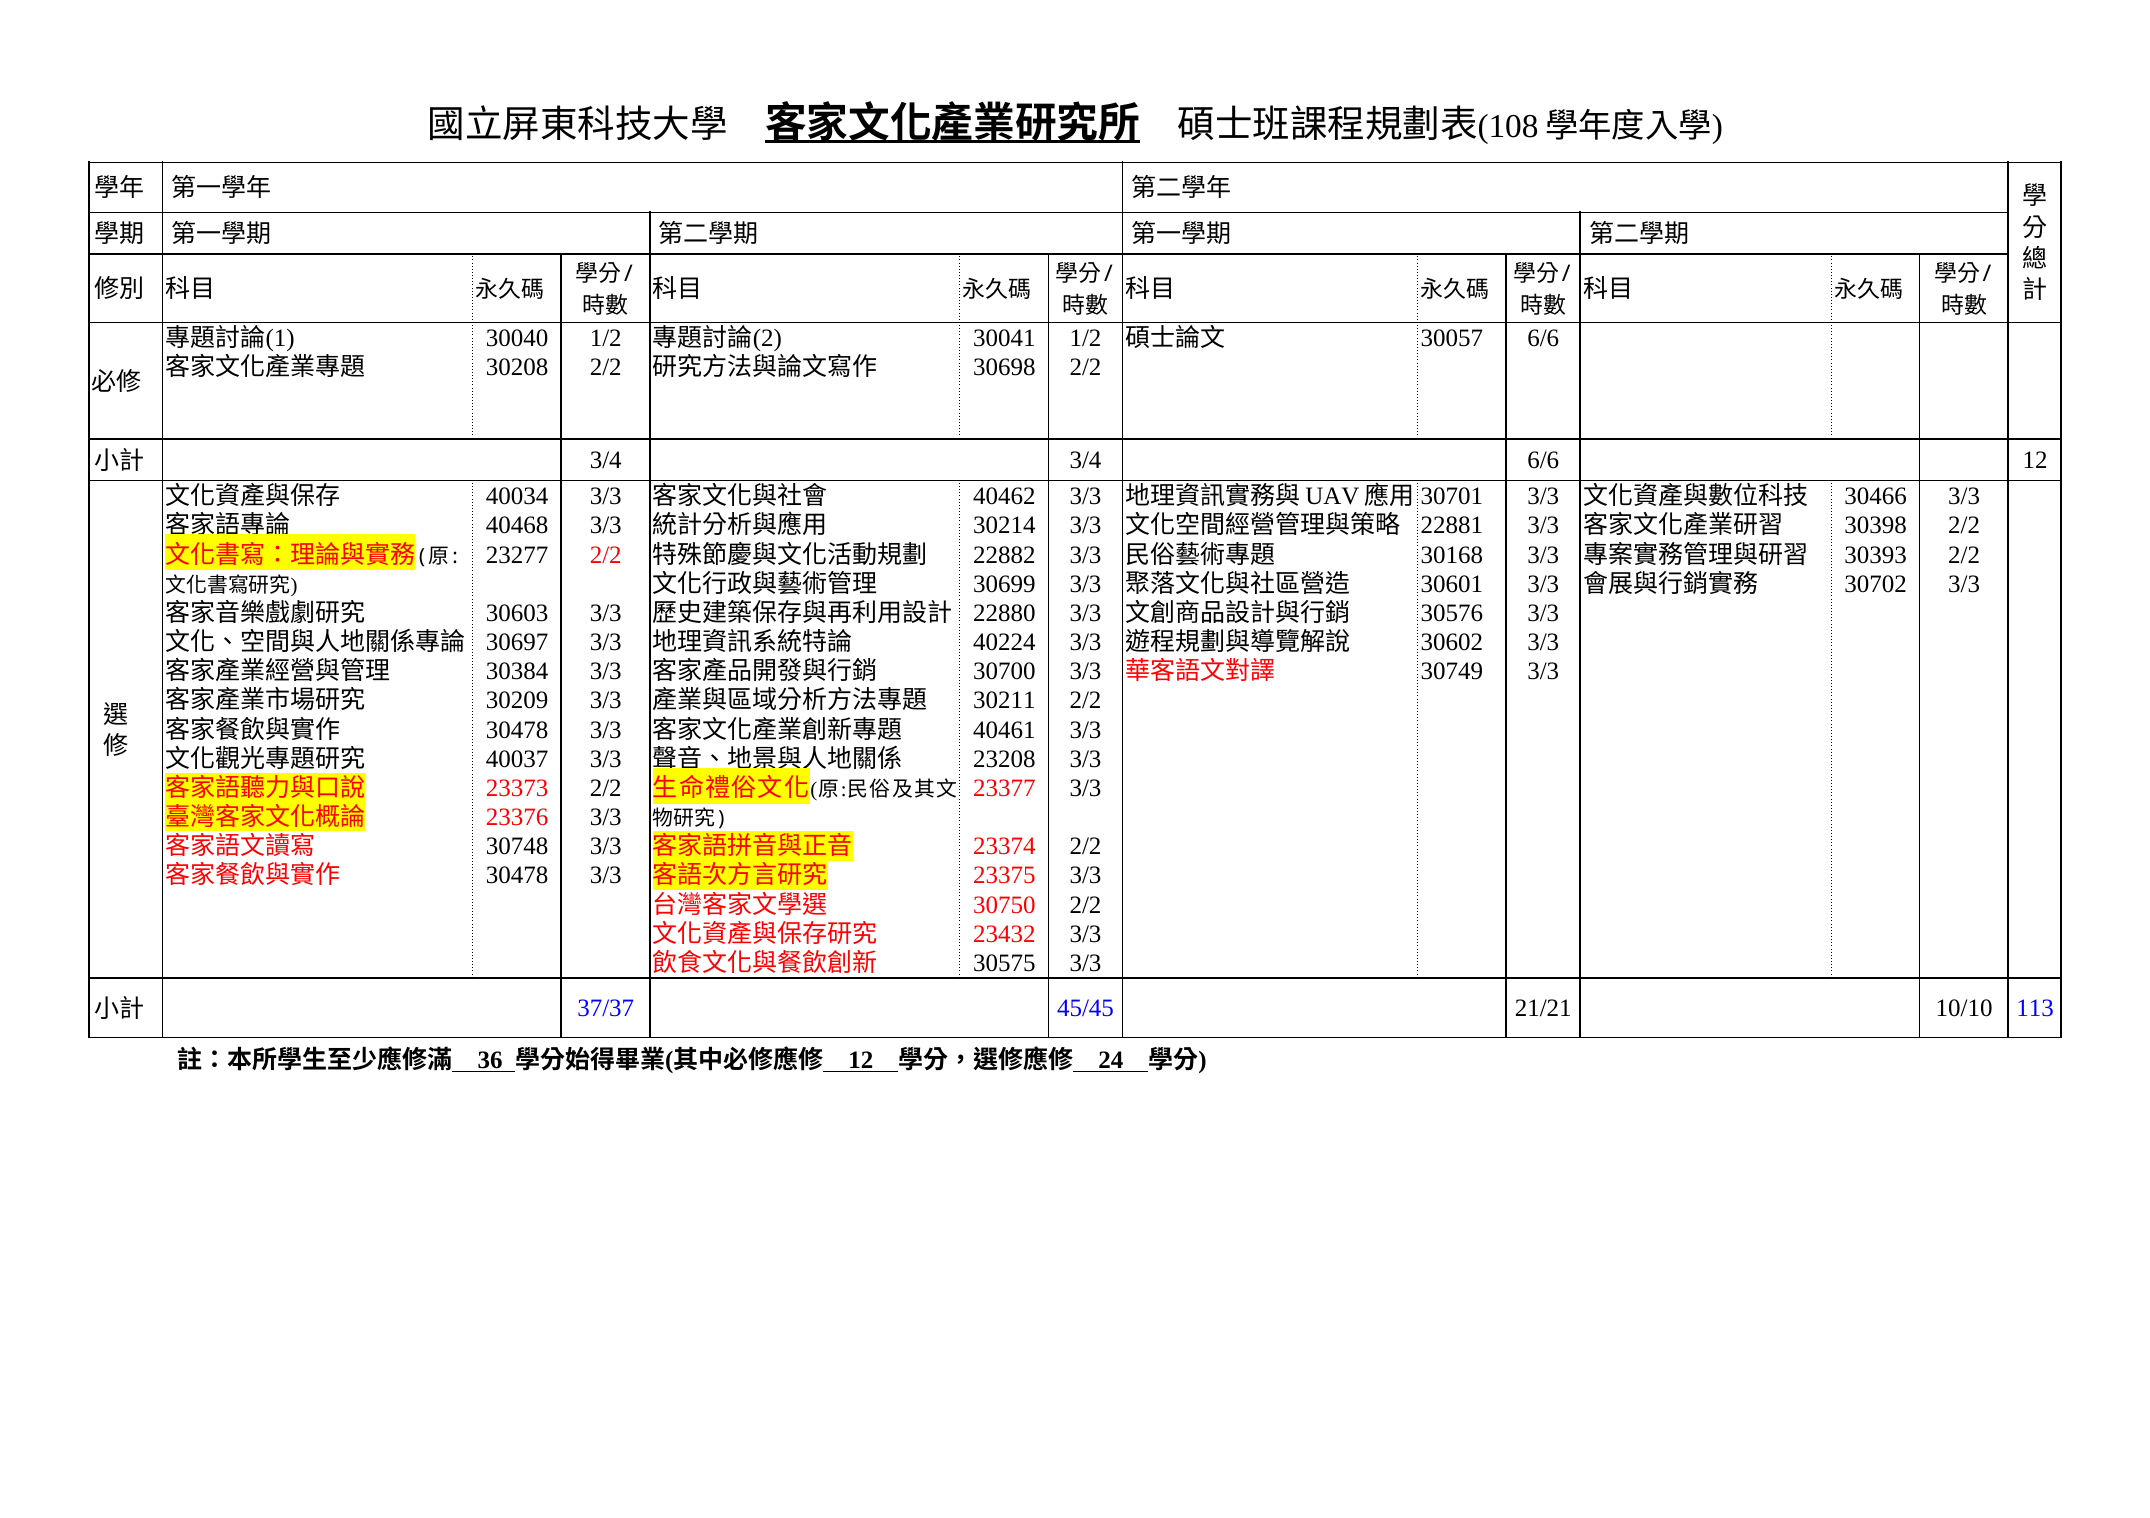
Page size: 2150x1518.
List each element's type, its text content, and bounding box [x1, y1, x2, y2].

table_cell 3/3 3/3 3/3 3/3 3/3 3/3 3/3 2/2 3/3 3/3 3/3 2/2 3/3 2/2 3/3 3/3 [1049, 481, 1122, 977]
table_cell 第二學期 [1581, 213, 2007, 253]
table_header 第二學年 [1123, 163, 2007, 211]
table_cell 1/2 2/2 [1049, 323, 1122, 438]
table_cell 30041 30698 [960, 323, 1048, 438]
table_cell [651, 979, 1048, 1037]
table_cell 30701 22881 30168 30601 30576 30602 30749 [1418, 481, 1505, 977]
table_cell 專題討論(1) 客家文化產業專題 [163, 323, 472, 438]
table_cell [1581, 440, 1919, 480]
table_cell 學分/時數 [1920, 255, 2007, 321]
table_cell 30040 30208 [473, 323, 560, 438]
table_cell 文化資產與數位科技 客家文化產業研習 專案實務管理與研習 會展與行銷實務 [1581, 481, 1831, 977]
table_cell 專題討論(2) 研究方法與論文寫作 [651, 323, 960, 438]
table_cell 40462 30214 22882 30699 22880 40224 30700 30211 40461 23208 23377 23374 23375 30750 23432 30575 [960, 481, 1048, 977]
table_cell 學分/ 時數 [1049, 255, 1122, 321]
table_cell 3/3 3/3 2/2 3/3 3/3 3/3 3/3 3/3 3/3 2/2 3/3 3/3 3/3 [562, 481, 649, 977]
table_cell 30057 [1418, 323, 1505, 438]
table_cell 科目 [163, 255, 472, 321]
table_cell [2009, 323, 2060, 438]
table_cell 學分/時數 [562, 255, 649, 321]
table_cell 10/10 [1920, 979, 2007, 1037]
table_cell [1123, 979, 1505, 1037]
table_cell [1920, 323, 2007, 438]
table_cell [163, 979, 560, 1037]
table_cell 第一學期 [163, 213, 649, 253]
table_cell 6/6 [1507, 323, 1579, 438]
table_cell 45/45 [1049, 979, 1122, 1037]
table_cell 科目 [651, 255, 960, 321]
table_cell 必修 [90, 323, 162, 438]
table_cell 客家文化與社會 統計分析與應用 特殊節慶與文化活動規劃 文化行政與藝術管理 歷史建築保存與再利用設計 地理資訊系統特論 客家產品開發與行銷 產業與區域分析方法專題 客家文化產業創新專題 聲音、地景與人地關係 生命禮俗文化(原:民俗及其文物研究) 客家語拼音與正音 客語次方言研究 台灣客家文學選 文化資產與保存研究 飲食文化與餐飲創新 [651, 481, 960, 977]
table_cell 6/6 [1507, 440, 1579, 480]
table_cell 30466 30398 30393 30702 [1831, 481, 1919, 977]
text 註：本所學生至少應修滿 36 學分始得畢業(其中必修應修 12 學分，選修應修 24 學分) [59, 1038, 2091, 1076]
table_cell 3/4 [1049, 440, 1122, 480]
text 國立屏東科技大學 客家文化產業研究所 碩士班課程規劃表(108學年度入學) [59, 89, 2091, 149]
table_cell 永久碼 [960, 255, 1048, 321]
table_cell 21/21 [1507, 979, 1579, 1037]
table_cell 3/3 3/3 3/3 3/3 3/3 3/3 3/3 [1507, 481, 1579, 977]
table_cell 113 [2009, 979, 2060, 1037]
table_cell 學期 [90, 213, 162, 253]
table_cell [1581, 979, 1919, 1037]
table_cell 地理資訊實務與UAV應用 文化空間經營管理與策略 民俗藝術專題 聚落文化與社區營造 文創商品設計與行銷 遊程規劃與導覽解說 華客語文對譯 [1123, 481, 1417, 977]
table_cell 永久碼 [1418, 255, 1505, 321]
table_cell 3/4 [562, 440, 649, 480]
table_cell [1123, 440, 1505, 480]
table_cell 3/3 2/2 2/2 3/3 [1920, 481, 2007, 977]
table_cell 選修 [90, 481, 162, 977]
table_cell [651, 440, 1048, 480]
table_cell 1/2 2/2 [562, 323, 649, 438]
table_cell 學分/時數 [1507, 255, 1579, 321]
table_cell 科目 [1123, 255, 1417, 321]
table_cell 12 [2009, 440, 2060, 480]
table_cell [163, 440, 560, 480]
table_cell 修別 [90, 255, 162, 321]
table_cell 永久碼 [473, 255, 560, 321]
table_cell [2009, 481, 2060, 977]
table_header 學分總計 [2009, 163, 2060, 321]
table_header 學年 [90, 163, 162, 211]
table_cell 第二學期 [651, 213, 1122, 253]
table_cell [1581, 323, 1831, 438]
table_cell 碩士論文 [1123, 323, 1417, 438]
table_cell [1831, 323, 1919, 438]
table_cell 科目 [1581, 255, 1831, 321]
table_header 第一學年 [163, 163, 1122, 211]
table_cell 文化資產與保存 客家語專論 文化書寫：理論與實務(原:文化書寫研究) 客家音樂戲劇研究 文化、空間與人地關係專論 客家產業經營與管理 客家產業市場研究 客家餐飲與實作 文化觀光專題研究 客家語聽力與口說 臺灣客家文化概論 客家語文讀寫 客家餐飲與實作 [163, 481, 472, 977]
table_cell 永久碼 [1831, 255, 1919, 321]
table_cell 小計 [90, 440, 162, 480]
table_cell [1920, 440, 2007, 480]
table_cell 小計 [90, 979, 162, 1037]
table_cell 第一學期 [1123, 213, 1579, 253]
table_cell 40034 40468 23277 30603 30697 30384 30209 30478 40037 23373 23376 30748 30478 [473, 481, 560, 977]
table_cell 37/37 [562, 979, 649, 1037]
